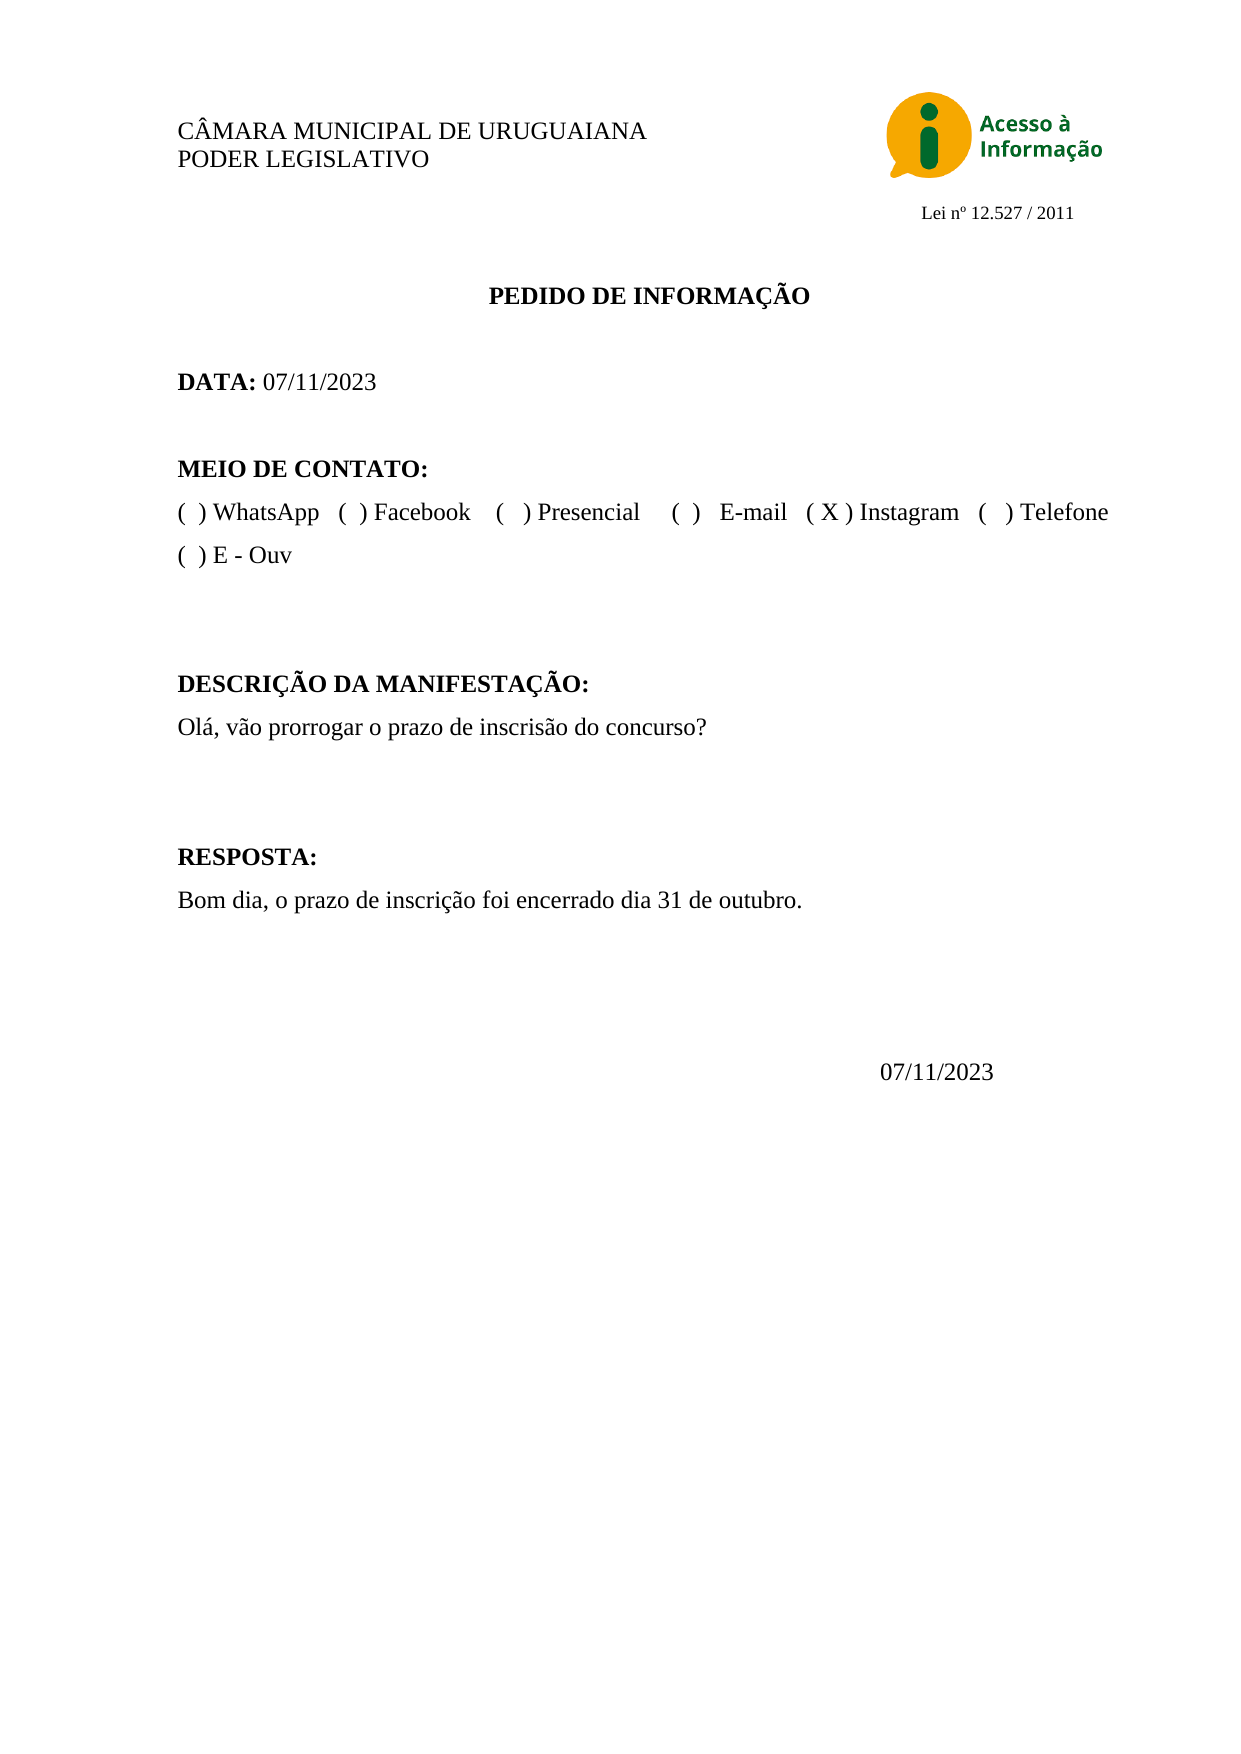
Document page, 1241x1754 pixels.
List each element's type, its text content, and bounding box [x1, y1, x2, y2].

text DESCRIÇÃO DA MANIFESTAÇÃO: [177, 669, 1122, 698]
text DATA: 07/11/2023 [177, 367, 1122, 396]
text PEDIDO DE INFORMAÇÃO [177, 281, 1122, 310]
text CÂMARA MUNICIPAL DE URUGUAIANA [177, 116, 886, 144]
text [1102, 144, 1122, 173]
picture [886, 92, 1102, 178]
text ( ) E - Ouv [177, 540, 1122, 569]
text Lei nº 12.527 / 2011 [921, 202, 1146, 224]
list Bom dia, o prazo de inscrição foi encerrado dia 31 de outubro. [177, 885, 1122, 914]
list 07/11/2023 [177, 1057, 1122, 1086]
text ( ) WhatsApp ( ) Facebook ( ) Presencial ( ) E-mail ( X ) Instagram ( ) Telefone [177, 497, 1122, 526]
list Olá, vão prorrogar o prazo de inscrisão do concurso? [177, 712, 1122, 741]
text PODER LEGISLATIVO [177, 144, 886, 173]
list RESPOSTA: [177, 842, 1122, 871]
text MEIO DE CONTATO: [177, 454, 1122, 482]
